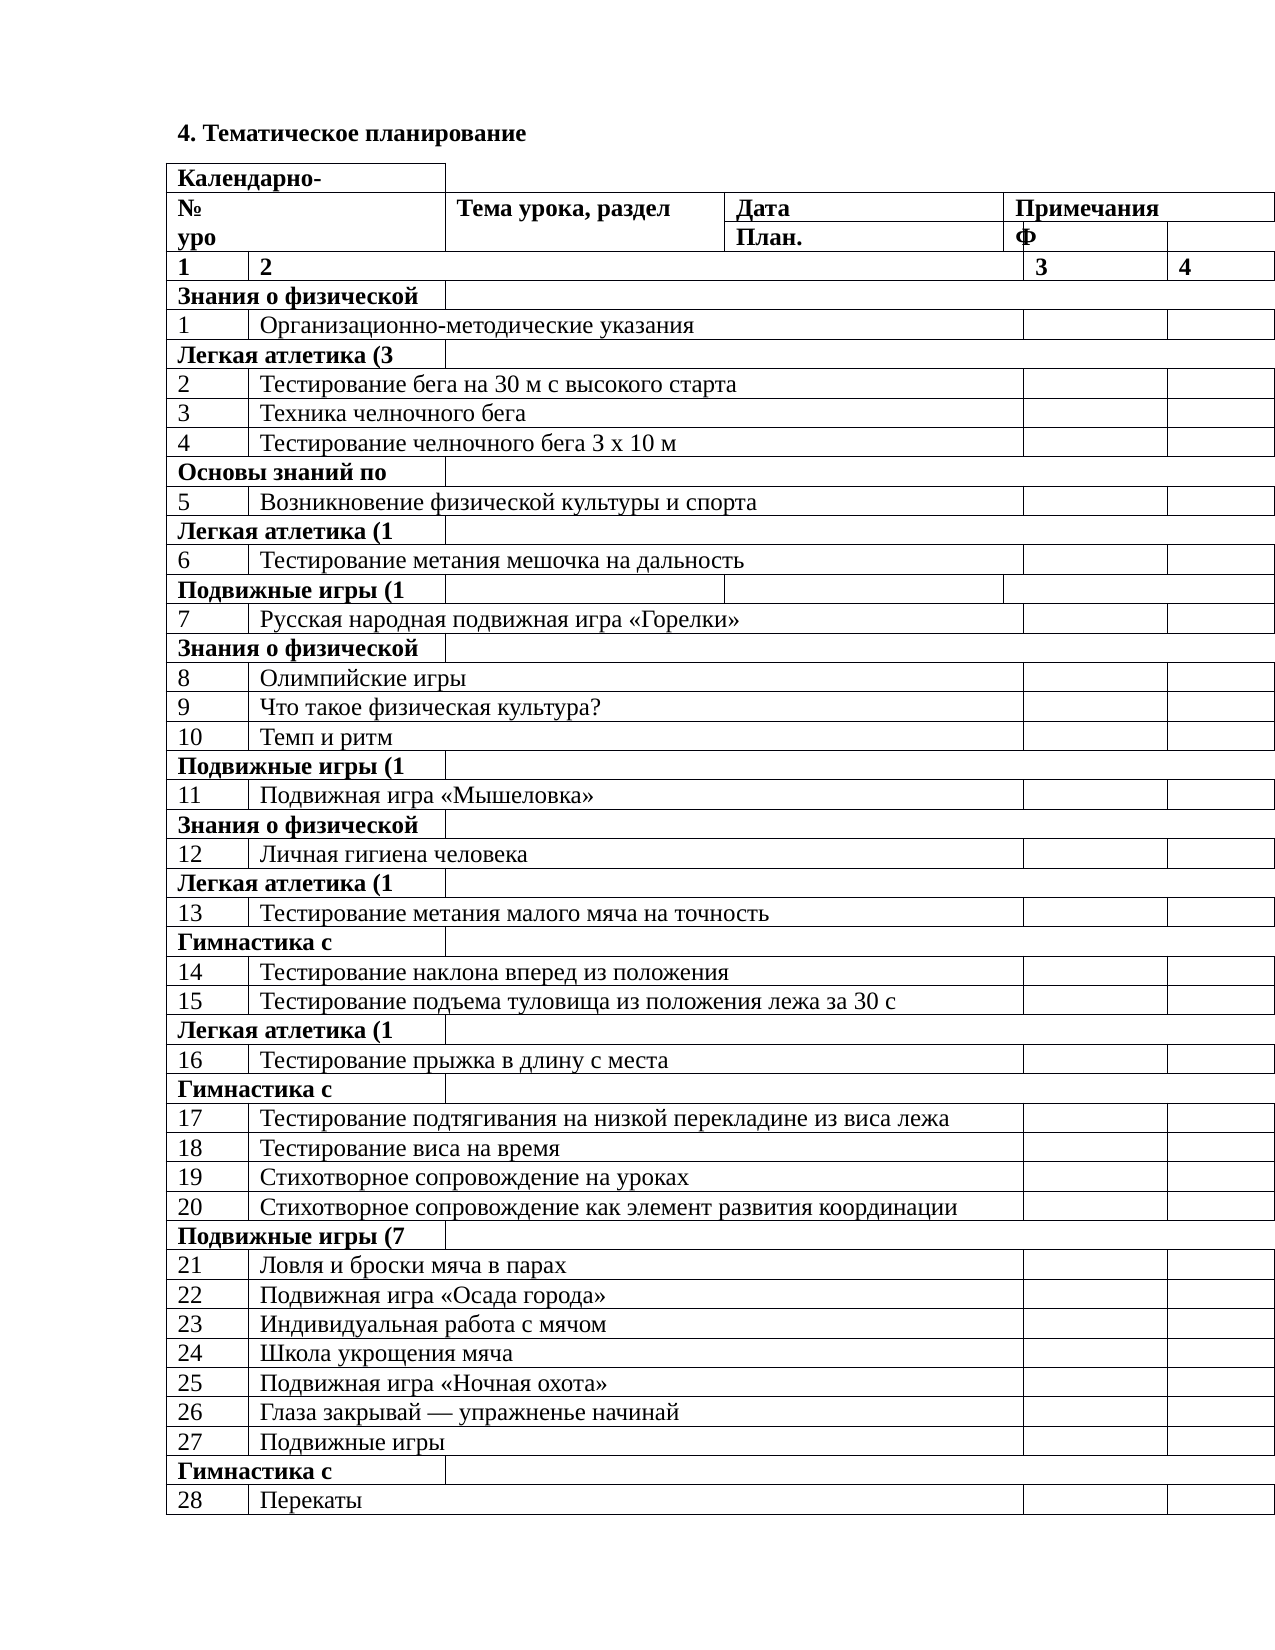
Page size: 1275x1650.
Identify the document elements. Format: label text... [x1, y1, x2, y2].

table_cell 28 [167, 1485, 248, 1514]
table_cell 15 [167, 986, 248, 1014]
table_cell Индивидуальная работа с мячом [249, 1309, 1023, 1337]
table_cell № уро ка [167, 193, 445, 251]
table_cell [1024, 1280, 1167, 1308]
table_cell Факт. [1004, 222, 1023, 251]
table_cell [1168, 399, 1274, 427]
table_cell [1024, 1045, 1167, 1073]
table_cell Легкая атлетика (1 час) [167, 869, 445, 897]
table_cell 27 [167, 1427, 248, 1455]
table_cell 3 [167, 399, 248, 427]
table_cell [1168, 692, 1274, 721]
table_cell 7 [167, 604, 248, 632]
table_cell [1168, 1104, 1274, 1132]
table_cell [1168, 1485, 1274, 1514]
table_cell Тестирование бега на 30 м с высокого старта [249, 369, 1023, 397]
table_cell Стихотворное сопровождение как элемент развития координации движений [249, 1192, 1023, 1220]
table_cell Темп и ритм [249, 722, 1023, 750]
table_cell 11 [167, 780, 248, 809]
table_cell 24 [167, 1339, 248, 1367]
table_cell [1168, 1280, 1274, 1308]
table_cell Подвижные игры [249, 1427, 1023, 1455]
table_cell [1168, 1133, 1274, 1161]
table_cell [1168, 1162, 1274, 1191]
table_cell [446, 575, 724, 603]
table_cell 22 [167, 1280, 248, 1308]
table_cell [1168, 986, 1274, 1014]
table_cell Гимнастика с элементами акробатики (2 часа) [167, 927, 445, 956]
table_cell [1168, 1250, 1274, 1279]
table_cell 14 [167, 957, 248, 985]
table_cell [1168, 898, 1274, 926]
table_cell [1168, 1192, 1274, 1220]
table_cell Знания о физической культуре (3 часа) [167, 634, 445, 662]
table_cell 18 [167, 1133, 248, 1161]
table_cell Примечания [1004, 193, 1274, 221]
table_cell Тестирование подтягивания на низкой перекладине из виса лежа [249, 1104, 1023, 1132]
table_cell [1024, 957, 1167, 985]
table_cell Основы знаний по физической культуре (1 час) [167, 457, 445, 486]
table_cell 4 [167, 428, 248, 456]
table_cell 12 [167, 839, 248, 867]
table_cell [1168, 1427, 1274, 1455]
table_cell [1024, 1339, 1167, 1367]
table_cell Стихотворное сопровождение на уроках [249, 1162, 1023, 1191]
table_cell [1024, 839, 1167, 867]
table_cell Возникновение физической культуры и спорта [249, 487, 1023, 515]
table_cell Техника челночного бега [249, 399, 1023, 427]
table_cell Подвижные игры (1 час) [167, 575, 445, 603]
table_cell [1024, 692, 1167, 721]
table_cell [1168, 780, 1274, 809]
table_cell [1024, 487, 1167, 515]
table_cell [1024, 545, 1167, 574]
table_cell Легкая атлетика (1 час) [167, 516, 445, 544]
table_cell [1168, 1368, 1274, 1396]
table_cell 8 [167, 663, 248, 691]
table_header Календарно-тематическое планирование в 1 классе [167, 164, 445, 192]
table_cell 17 [167, 1104, 248, 1132]
table_cell [1168, 663, 1274, 691]
table_cell [1168, 487, 1274, 515]
table_cell 3 [1024, 252, 1167, 280]
table_cell Перекаты [249, 1485, 1023, 1514]
table_cell 4 [1168, 252, 1274, 280]
table_cell [1168, 604, 1274, 632]
table_cell Тестирование челночного бега З х 10 м [249, 428, 1023, 456]
table_cell 23 [167, 1309, 248, 1337]
table_cell [1024, 898, 1167, 926]
table_cell [1024, 1397, 1167, 1426]
table_cell Гимнастика с элементами акробатики (4 часа) [167, 1074, 445, 1102]
table_cell [1168, 1309, 1274, 1337]
table_cell Тестирование виса на время [249, 1133, 1023, 1161]
table_cell Дата проведения [725, 193, 1003, 221]
table_cell [1168, 1339, 1274, 1367]
table_cell [1024, 604, 1167, 632]
table_cell Знания о физической культуре (1 час) [167, 810, 445, 838]
table_cell Тестирование подъема туловища из положения лежа за 30 с [249, 986, 1023, 1014]
table_cell [1168, 1045, 1274, 1073]
table_cell 2 [249, 252, 1023, 280]
table_cell Тестирование метания мешочка на дальность [249, 545, 1023, 574]
table_cell Организационно-методические указания [249, 310, 1023, 339]
table_cell 21 [167, 1250, 248, 1279]
table_cell [1024, 1162, 1167, 1191]
table_cell 9 [167, 692, 248, 721]
table_cell [1024, 369, 1167, 397]
table_cell [1024, 1485, 1167, 1514]
table_cell [1168, 310, 1274, 339]
table_cell [1168, 957, 1274, 985]
table_cell Подвижные игры (1 час) [167, 751, 445, 779]
table_cell 10 [167, 722, 248, 750]
table_cell [1168, 839, 1274, 867]
table_cell [1024, 780, 1167, 809]
table_cell 5 [167, 487, 248, 515]
table_cell Глаза закрывай — упражненье начинай [249, 1397, 1023, 1426]
table_cell Знания о физической культуре (1 час) [167, 281, 445, 309]
table_cell Легкая атлетика (1 час) [167, 1015, 445, 1044]
table_cell Что такое физическая культура? [249, 692, 1023, 721]
table_cell 1 [167, 310, 248, 339]
table_cell [1024, 1133, 1167, 1161]
table_cell [1168, 722, 1274, 750]
table_cell [1024, 1427, 1167, 1455]
table_cell 16 [167, 1045, 248, 1073]
table_cell Гимнастика с элементами акробатики (21 час) [167, 1456, 445, 1484]
table_cell [1024, 986, 1167, 1014]
table_cell [1027, 232, 1032, 241]
table_cell 2 [167, 369, 248, 397]
table_cell Тестирование прыжка в длину с места [249, 1045, 1023, 1073]
table_cell Подвижная игра «Мышеловка» [249, 780, 1023, 809]
table_cell Школа укрощения мяча [249, 1339, 1023, 1367]
table_cell 26 [167, 1397, 248, 1426]
table_cell [1024, 1368, 1167, 1396]
table_cell Ловля и броски мяча в парах [249, 1250, 1023, 1279]
table_cell План. [725, 222, 1003, 251]
table_cell [1024, 1192, 1167, 1220]
table_cell Подвижная игра «Осада города» [249, 1280, 1023, 1308]
table_cell [1024, 1309, 1167, 1337]
table_cell [1024, 428, 1167, 456]
table_cell 1 [167, 252, 248, 280]
table_cell [1024, 1250, 1167, 1279]
table_cell [1168, 1397, 1274, 1426]
table_cell Тема урока, раздел [446, 193, 724, 251]
table_cell Олимпийские игры [249, 663, 1023, 691]
table_cell [1024, 1104, 1167, 1132]
table_cell Легкая атлетика (3 часа) [167, 340, 445, 368]
table_cell [1024, 399, 1167, 427]
table_cell 20 [167, 1192, 248, 1220]
table_cell [1024, 310, 1167, 339]
table_cell Подвижная игра «Ночная охота» [249, 1368, 1023, 1396]
table_cell Тестирование наклона вперед из положения стоя [249, 957, 1023, 985]
table_cell 19 [167, 1162, 248, 1191]
table_cell [725, 575, 1003, 603]
table_cell [1024, 722, 1167, 750]
table_cell Подвижные игры (7 часов) [167, 1221, 445, 1249]
table_cell 25 [167, 1368, 248, 1396]
table_cell [1004, 575, 1274, 603]
table_cell [1024, 663, 1167, 691]
table_cell [1168, 545, 1274, 574]
table_cell 13 [167, 898, 248, 926]
table_cell [1168, 369, 1274, 397]
table_cell [1024, 222, 1167, 251]
text 4. Тематическое планирование [177, 118, 1186, 147]
table_cell Русская народная подвижная игра «Горелки» [249, 604, 1023, 632]
table_cell [1168, 428, 1274, 456]
table_cell Личная гигиена человека [249, 839, 1023, 867]
table_cell Тестирование метания малого мяча на точность [249, 898, 1023, 926]
table_cell 6 [167, 545, 248, 574]
